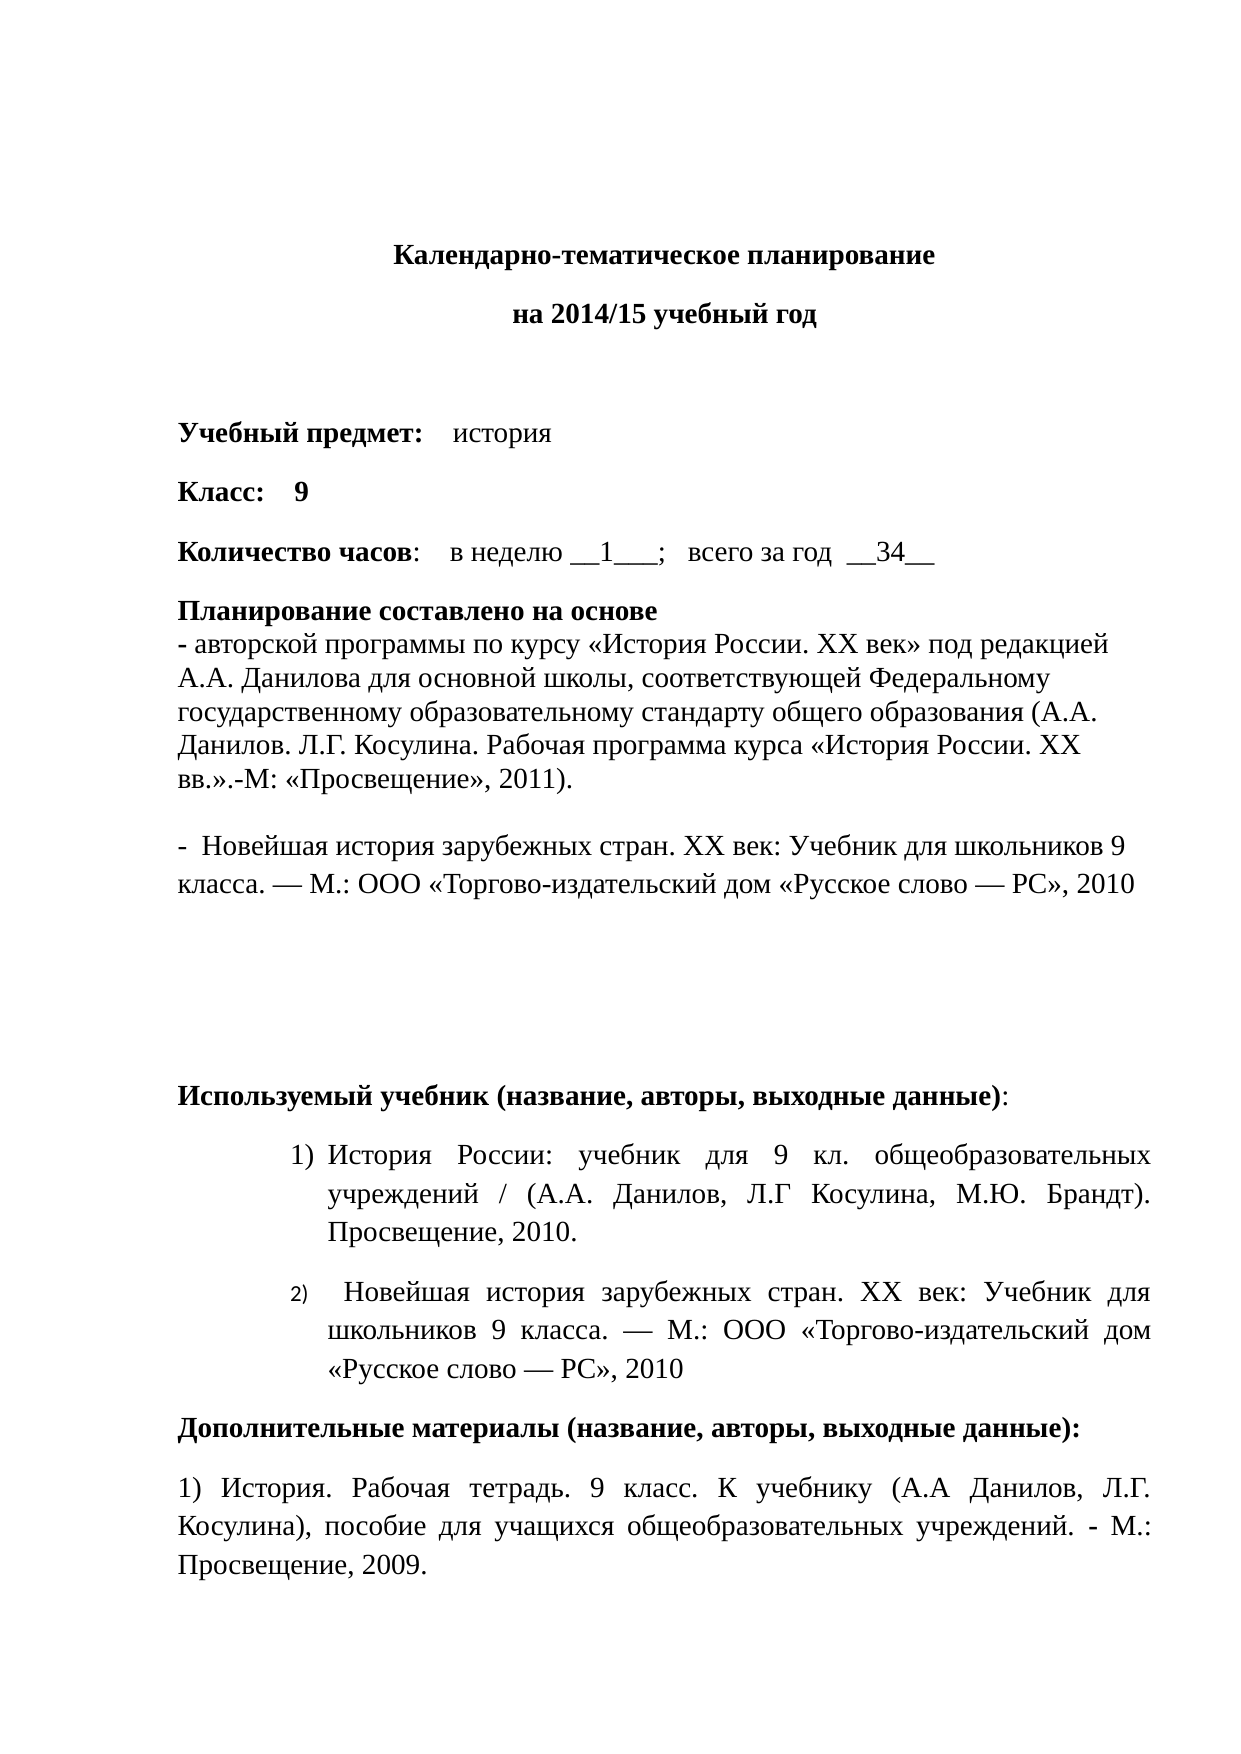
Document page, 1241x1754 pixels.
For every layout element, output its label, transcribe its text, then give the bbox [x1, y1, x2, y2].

text на 2014/15 учебный год [177, 296, 1152, 330]
list История России: учебник для 9 кл. общеобразовательных учреждений / (А.А. Данилов, Л.Г Косулина, М.Ю. Брандт). Просвещение, 2010. [290, 1137, 1152, 1248]
text - авторской программы по курсу «История России. ХХ век» под редакцией А.А. Данилова для основной школы, соответствующей Федеральному государственному образовательному стандарту общего образования (А.А. Данилов. Л.Г. Косулина. Рабочая программа курса «История России. ХХ вв.».-М: «Просвещение», 2011). [177, 627, 1152, 794]
text Планирование составлено на основе [177, 593, 1152, 627]
text Класс: 9 [177, 474, 1152, 508]
text Количество часов: в неделю __1___; всего за год __34__ [177, 534, 1152, 567]
list Новейшая история зарубежных стран. XX век: Учебник для школьников 9 класса. — М.: ООО «Торгово-издательский дом «Русское слово — PC», 2010 [290, 1274, 1152, 1384]
text - Новейшая история зарубежных стран. XX век: Учебник для школьников 9 класса. — М.: ООО «Торгово-издательский дом «Русское слово — PC», 2010 [177, 828, 1152, 900]
text Учебный предмет: история [177, 415, 1152, 448]
text Используемый учебник (название, авторы, выходные данные): [177, 1078, 1152, 1112]
text 1) История. Рабочая тетрадь. 9 класс. К учебнику (А.А Данилов, Л.Г. Косулина), пособие для учащихся общеобразовательных учреждений. - М.: Просвещение, 2009. [177, 1470, 1152, 1580]
text Календарно-тематическое планирование [177, 237, 1152, 270]
text Дополнительные материалы (название, авторы, выходные данные): [177, 1410, 1152, 1444]
